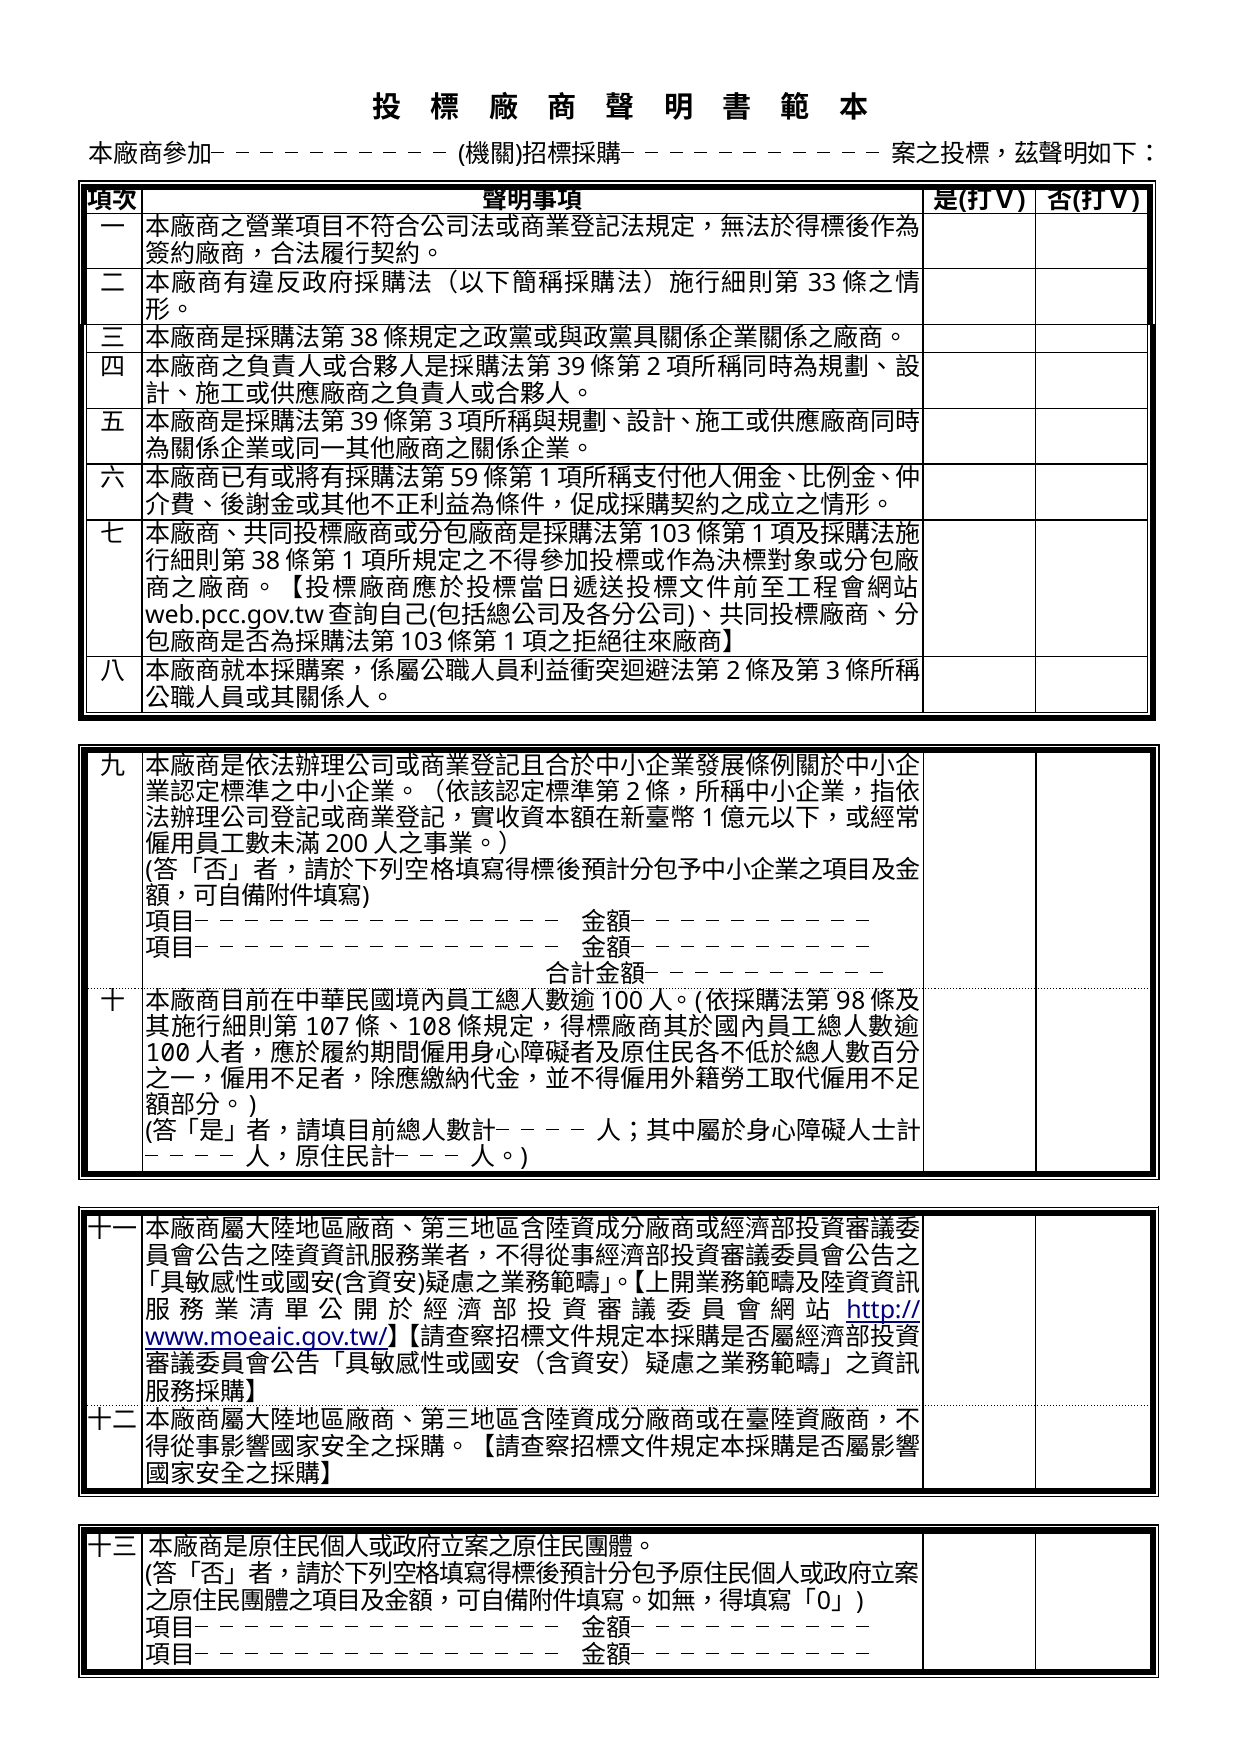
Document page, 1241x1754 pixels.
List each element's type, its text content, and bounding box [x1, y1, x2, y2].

table_cell [924, 409, 1035, 463]
table_cell [1036, 325, 1147, 352]
table_cell [924, 353, 1035, 407]
table_cell 一 [87, 214, 141, 268]
table_cell 二 [87, 269, 141, 323]
table_cell [924, 988, 1035, 1171]
table_cell 本廠商、共同投標廠商或分包廠商是採購法第103條第1項及採購法施行細則第38條第1項所規定之不得參加投標或作為決標對象或分包廠商之廠商。【投標廠商應於投標當日遞送投標文件前至工程會網站web.pcc.gov.tw查詢自己(包括總公司及各分公司)、共同投標廠商、分包廠商是否為採購法第103條第1項之拒絕往來廠商】 [143, 521, 922, 656]
table_header 十三 [87, 1534, 141, 1669]
table_header 聲明事項 [143, 190, 922, 213]
table_cell 本廠商是採購法第39條第3項所稱與規劃、設計、施工或供應廠商同時為關係企業或同一其他廠商之關係企業。 [143, 409, 922, 463]
table_cell 四 [87, 353, 141, 407]
table_cell [1036, 214, 1147, 268]
table_cell [1036, 353, 1147, 407]
table_cell [1036, 269, 1147, 323]
table_header 項次 [87, 190, 141, 213]
table_cell [924, 269, 1035, 323]
table_header [924, 1216, 1035, 1405]
table_header 是(打Ｖ) [924, 190, 1035, 213]
table_cell [1036, 1405, 1150, 1488]
table_cell [924, 521, 1035, 656]
table_cell 本廠商目前在中華民國境內員工總人數逾100人。(依採購法第98條及其施行細則第107條、108條規定，得標廠商其於國內員工總人數逾100人者，應於履約期間僱用身心障礙者及原住民各不低於總人數百分之一，僱用不足者，除應繳納代金，並不得僱用外籍勞工取代僱用不足額部分。) (答「是」者，請填目前總人數計╴╴╴╴人；其中屬於身心障礙人士計╴╴╴╴人，原住民計╴╴╴人。) [143, 988, 923, 1171]
table_cell 三 [87, 325, 141, 352]
table_header 九 [88, 753, 142, 988]
table_header 本廠商是原住民個人或政府立案之原住民團體。 (答「否」者，請於下列空格填寫得標後預計分包予原住民個人或政府立案之原住民團體之項目及金額，可自備附件填寫。如無，得填寫「0」) 項目╴╴╴╴╴╴╴╴╴╴╴╴╴╴╴ 金額╴╴╴╴╴╴╴╴╴╴ 項目╴╴╴╴╴╴╴╴╴╴╴╴╴╴╴ 金額╴╴╴╴╴╴╴╴╴╴ [143, 1534, 922, 1669]
table_cell [924, 1405, 1035, 1488]
table_header [924, 753, 1035, 988]
table_header 本廠商屬大陸地區廠商、第三地區含陸資成分廠商或經濟部投資審議委員會公告之陸資資訊服務業者，不得從事經濟部投資審議委員會公告之「具敏感性或國安(含資安)疑慮之業務範疇」。【上開業務範疇及陸資資訊服務業清單公開於經濟部投資審議委員會網站http://www.moeaic.gov.tw/】【請查察招標文件規定本採購是否屬經濟部投資審議委員會公告「具敏感性或國安（含資安）疑慮之業務範疇」之資訊服務採購】 [143, 1216, 922, 1405]
table_cell 本廠商有違反政府採購法（以下簡稱採購法）施行細則第33條之情形。 [143, 269, 922, 323]
table_cell [1036, 521, 1147, 656]
table_cell 六 [87, 465, 141, 519]
text 本廠商參加╴╴╴╴╴╴╴╴╴╴(機關)招標採購╴╴╴╴╴╴╴╴╴╴╴案之投標，茲聲明如下： [89, 141, 1152, 168]
table_cell 本廠商是採購法第38條規定之政黨或與政黨具關係企業關係之廠商。 [143, 325, 922, 352]
table_header [1036, 1216, 1150, 1405]
table_header [924, 1534, 1035, 1669]
table_cell 本廠商就本採購案，係屬公職人員利益衝突迴避法第2條及第3條所稱公職人員或其關係人。 [143, 657, 922, 712]
table_header [1037, 753, 1150, 988]
table_cell 本廠商之負責人或合夥人是採購法第39條第2項所稱同時為規劃、設計、施工或供應廠商之負責人或合夥人。 [143, 353, 922, 407]
table_header 十一 [87, 1216, 141, 1405]
table_cell 五 [87, 409, 141, 463]
table_header 否(打Ｖ) [1036, 190, 1147, 213]
table_header [1036, 1534, 1150, 1669]
table_cell [924, 214, 1035, 268]
table_cell 本廠商屬大陸地區廠商、第三地區含陸資成分廠商或在臺陸資廠商，不得從事影響國家安全之採購。【請查察招標文件規定本採購是否屬影響國家安全之採購】 [143, 1405, 922, 1488]
table_cell 十二 [87, 1405, 141, 1488]
table_cell 本廠商之營業項目不符合公司法或商業登記法規定，無法於得標後作為簽約廠商，合法履行契約。 [143, 214, 922, 268]
table_header 本廠商是依法辦理公司或商業登記且合於中小企業發展條例關於中小企業認定標準之中小企業。（依該認定標準第2條，所稱中小企業，指依法辦理公司登記或商業登記，實收資本額在新臺幣1億元以下，或經常僱用員工數未滿200人之事業。） (答「否」者，請於下列空格填寫得標後預計分包予中小企業之項目及金額，可自備附件填寫) 項目╴╴╴╴╴╴╴╴╴╴╴╴╴╴╴ 金額╴╴╴╴╴╴╴╴╴╴ 項目╴╴╴╴╴╴╴╴╴╴╴╴╴╴╴ 金額╴╴╴╴╴╴╴╴╴╴ 合計金額╴╴╴╴╴╴╴╴╴╴ [143, 753, 923, 988]
table_cell [924, 325, 1035, 352]
table_cell [924, 657, 1035, 712]
table_cell [1036, 657, 1147, 712]
table_cell 七 [87, 521, 141, 656]
table_cell 本廠商已有或將有採購法第59條第1項所稱支付他人佣金、比例金、仲介費、後謝金或其他不正利益為條件，促成採購契約之成立之情形。 [143, 465, 922, 519]
table_cell [924, 465, 1035, 519]
table_cell [1036, 465, 1147, 519]
table_cell [1037, 988, 1150, 1171]
text 投 標 廠 商 聲 明 書 範 本 [89, 89, 1152, 124]
table_cell [1036, 409, 1147, 463]
table_cell 八 [87, 657, 141, 712]
table_cell 十 [88, 988, 142, 1171]
